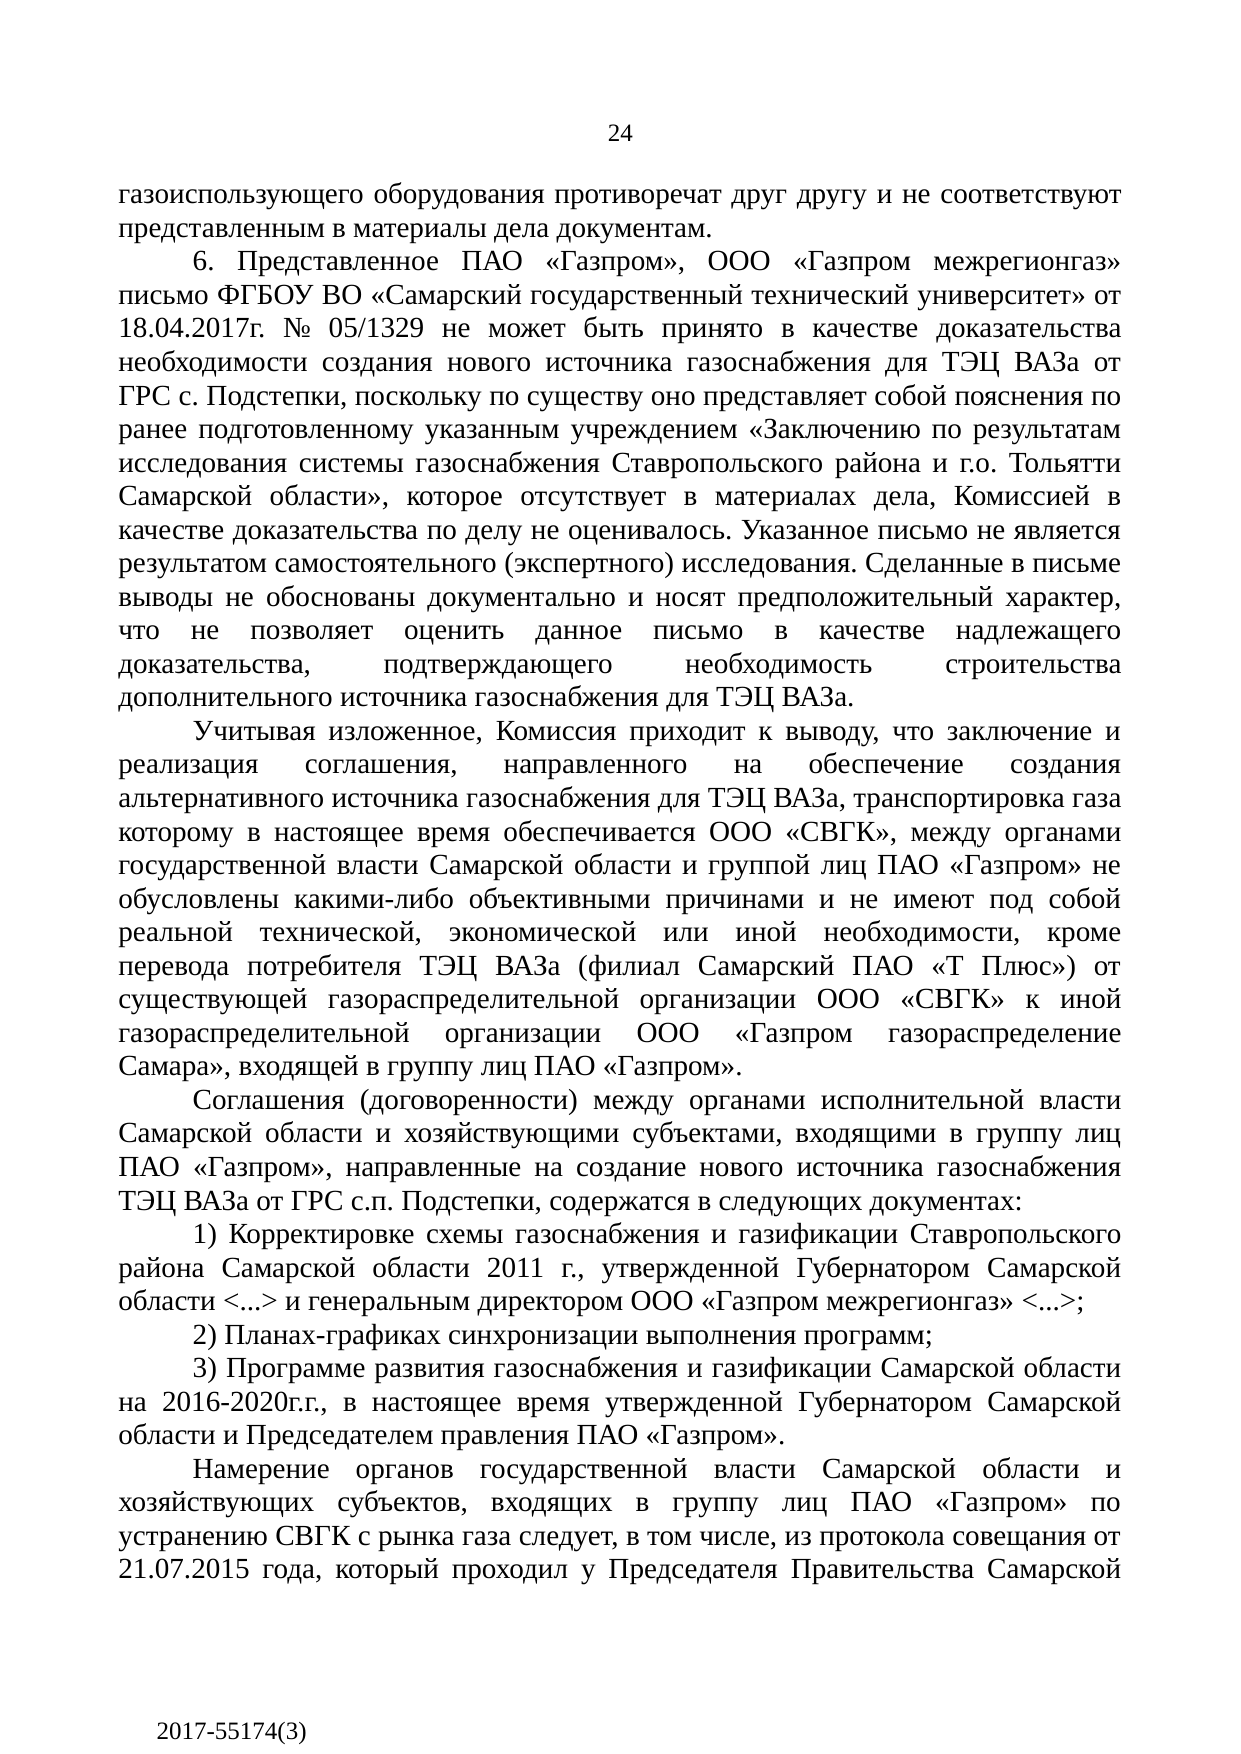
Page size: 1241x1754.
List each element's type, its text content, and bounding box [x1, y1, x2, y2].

text Учитывая изложенное, Комиссия приходит к выводу, что заключение и реализация соглашения, направленного на обеспечение создания альтернативного источника газоснабжения для ТЭЦ ВАЗа, транспортировка газа которому в настоящее время обеспечивается ООО «СВГК», между органами государственной власти Самарской области и группой лиц ПАО «Газпром» не обусловлены какими-либо объективными причинами и не имеют под собой реальной технической, экономической или иной необходимости, кроме перевода потребителя ТЭЦ ВАЗа (филиал Самарский ПАО «Т Плюс») от существующей газораспределительной организации ООО «СВГК» к иной газораспределительной организации ООО «Газпром газораспределение Самара», входящей в группу лиц ПАО «Газпром». [118, 713, 1122, 1082]
text газоиспользующего оборудования противоречат друг другу и не соответствуют представленным в материалы дела документам. [118, 176, 1122, 243]
text Соглашения (договоренности) между органами исполнительной власти Самарской области и хозяйствующими субъектами, входящими в группу лиц ПАО «Газпром», направленные на создание нового источника газоснабжения ТЭЦ ВАЗа от ГРС с.п. Подстепки, содержатся в следующих документах: [118, 1082, 1122, 1216]
text 1) Корректировке схемы газоснабжения и газификации Ставропольского района Самарской области 2011 г., утвержденной Губернатором Самарской области <...> и генеральным директором ООО «Газпром межрегионгаз» <...>; [118, 1216, 1122, 1317]
text 6. Представленное ПАО «Газпром», ООО «Газпром межрегионгаз» письмо ФГБОУ ВО «Самарский государственный технический университет» от 18.04.2017г. № 05/1329 не может быть принято в качестве доказательства необходимости создания нового источника газоснабжения для ТЭЦ ВАЗа от ГРС с. Подстепки, поскольку по существу оно представляет собой пояснения по ранее подготовленному указанным учреждением «Заключению по результатам исследования системы газоснабжения Ставропольского района и г.о. Тольятти Самарской области», которое отсутствует в материалах дела, Комиссией в качестве доказательства по делу не оценивалось. Указанное письмо не является результатом самостоятельного (экспертного) исследования. Сделанные в письме выводы не обоснованы документально и носят предположительный характер, что не позволяет оценить данное письмо в качестве надлежащего доказательства, подтверждающего необходимость строительства дополнительного источника газоснабжения для ТЭЦ ВАЗа. [118, 243, 1122, 713]
text 3) Программе развития газоснабжения и газификации Самарской области на 2016-2020г.г., в настоящее время утвержденной Губернатором Самарской области и Председателем правления ПАО «Газпром». [118, 1350, 1122, 1451]
text Намерение органов государственной власти Самарской области и хозяйствующих субъектов, входящих в группу лиц ПАО «Газпром» по устранению СВГК с рынка газа следует, в том числе, из протокола совещания от 21.07.2015 года, который проходил у Председателя Правительства Самарской [118, 1451, 1122, 1585]
text 2) Планах-графиках синхронизации выполнения программ; [118, 1317, 1122, 1350]
